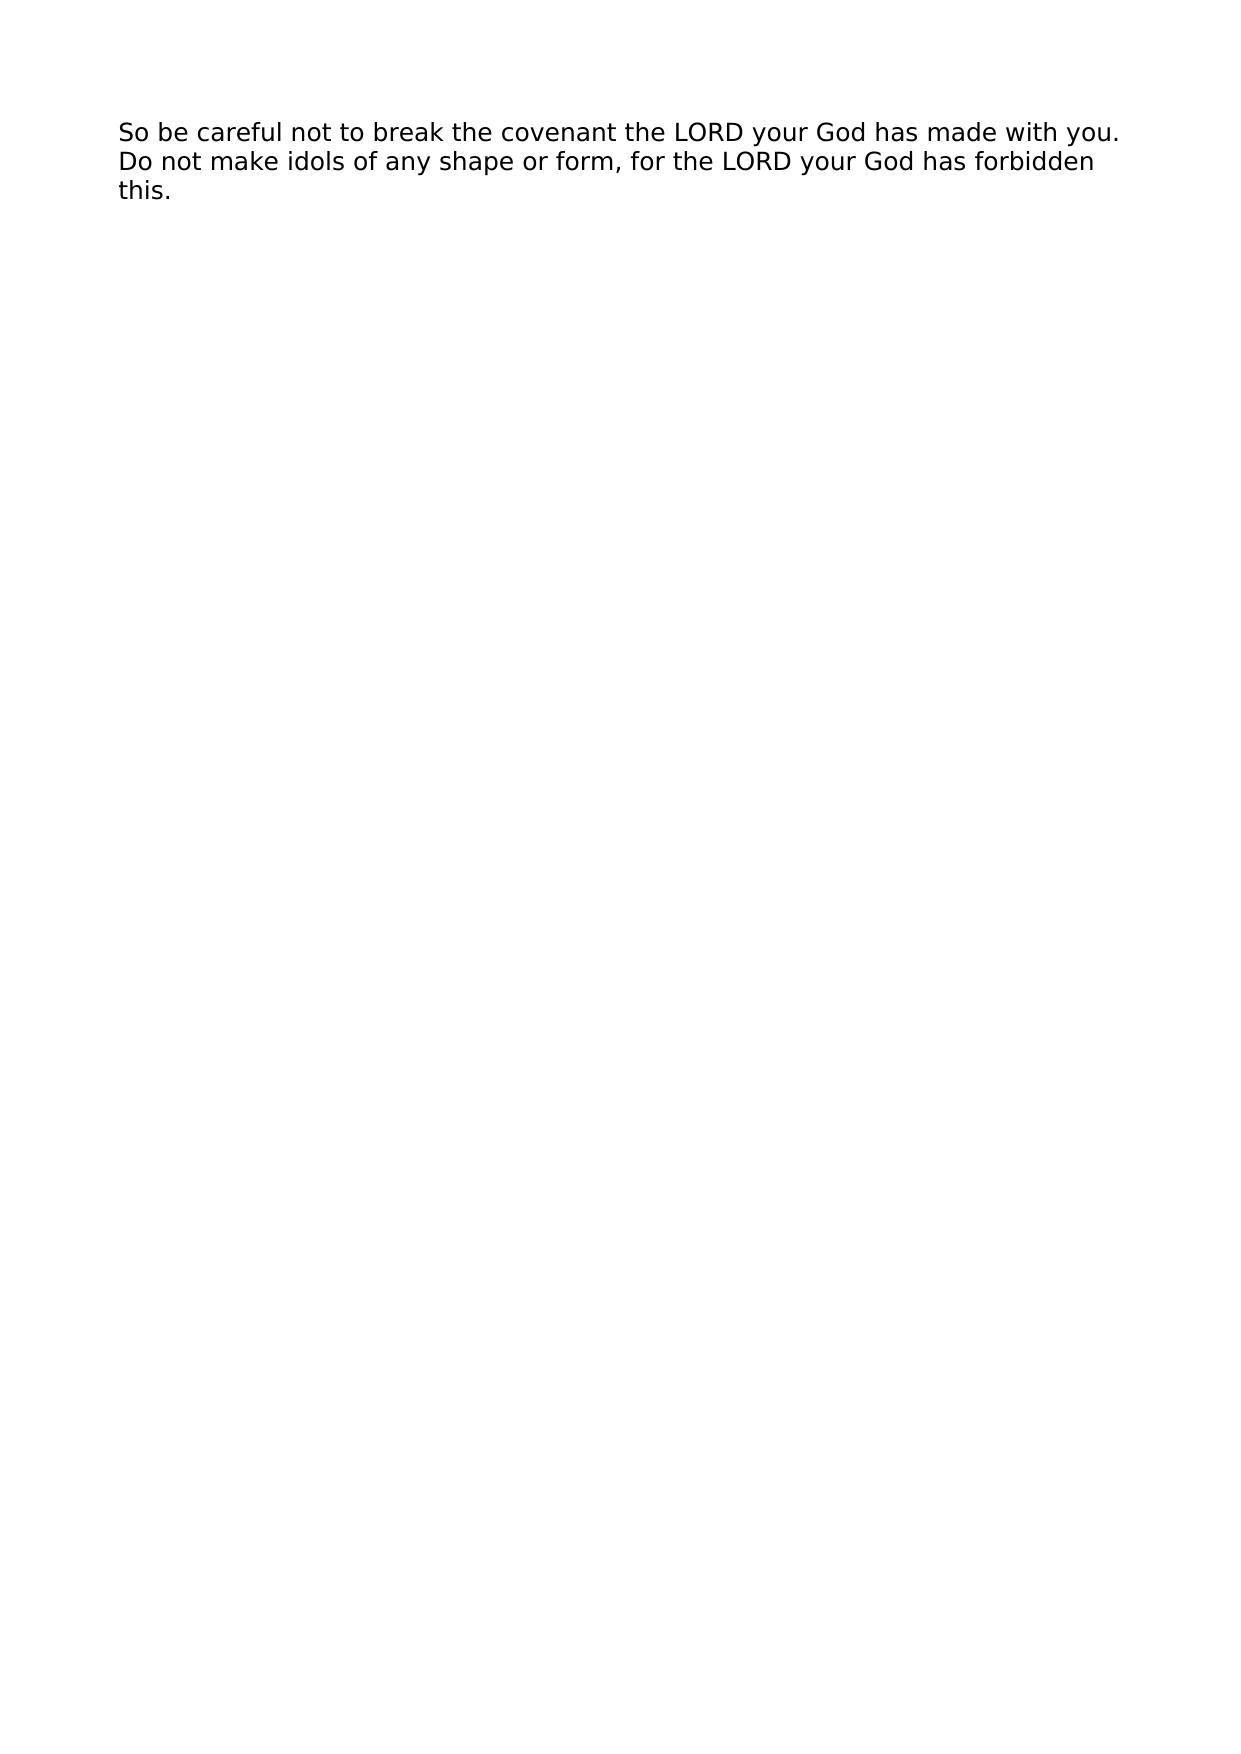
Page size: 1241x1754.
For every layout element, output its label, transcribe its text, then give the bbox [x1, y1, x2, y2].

text So be careful not to break the covenant the LORD your God has made with you. Do not make idols of any shape or form, for the LORD your God has forbidden this. [118, 118, 1122, 206]
